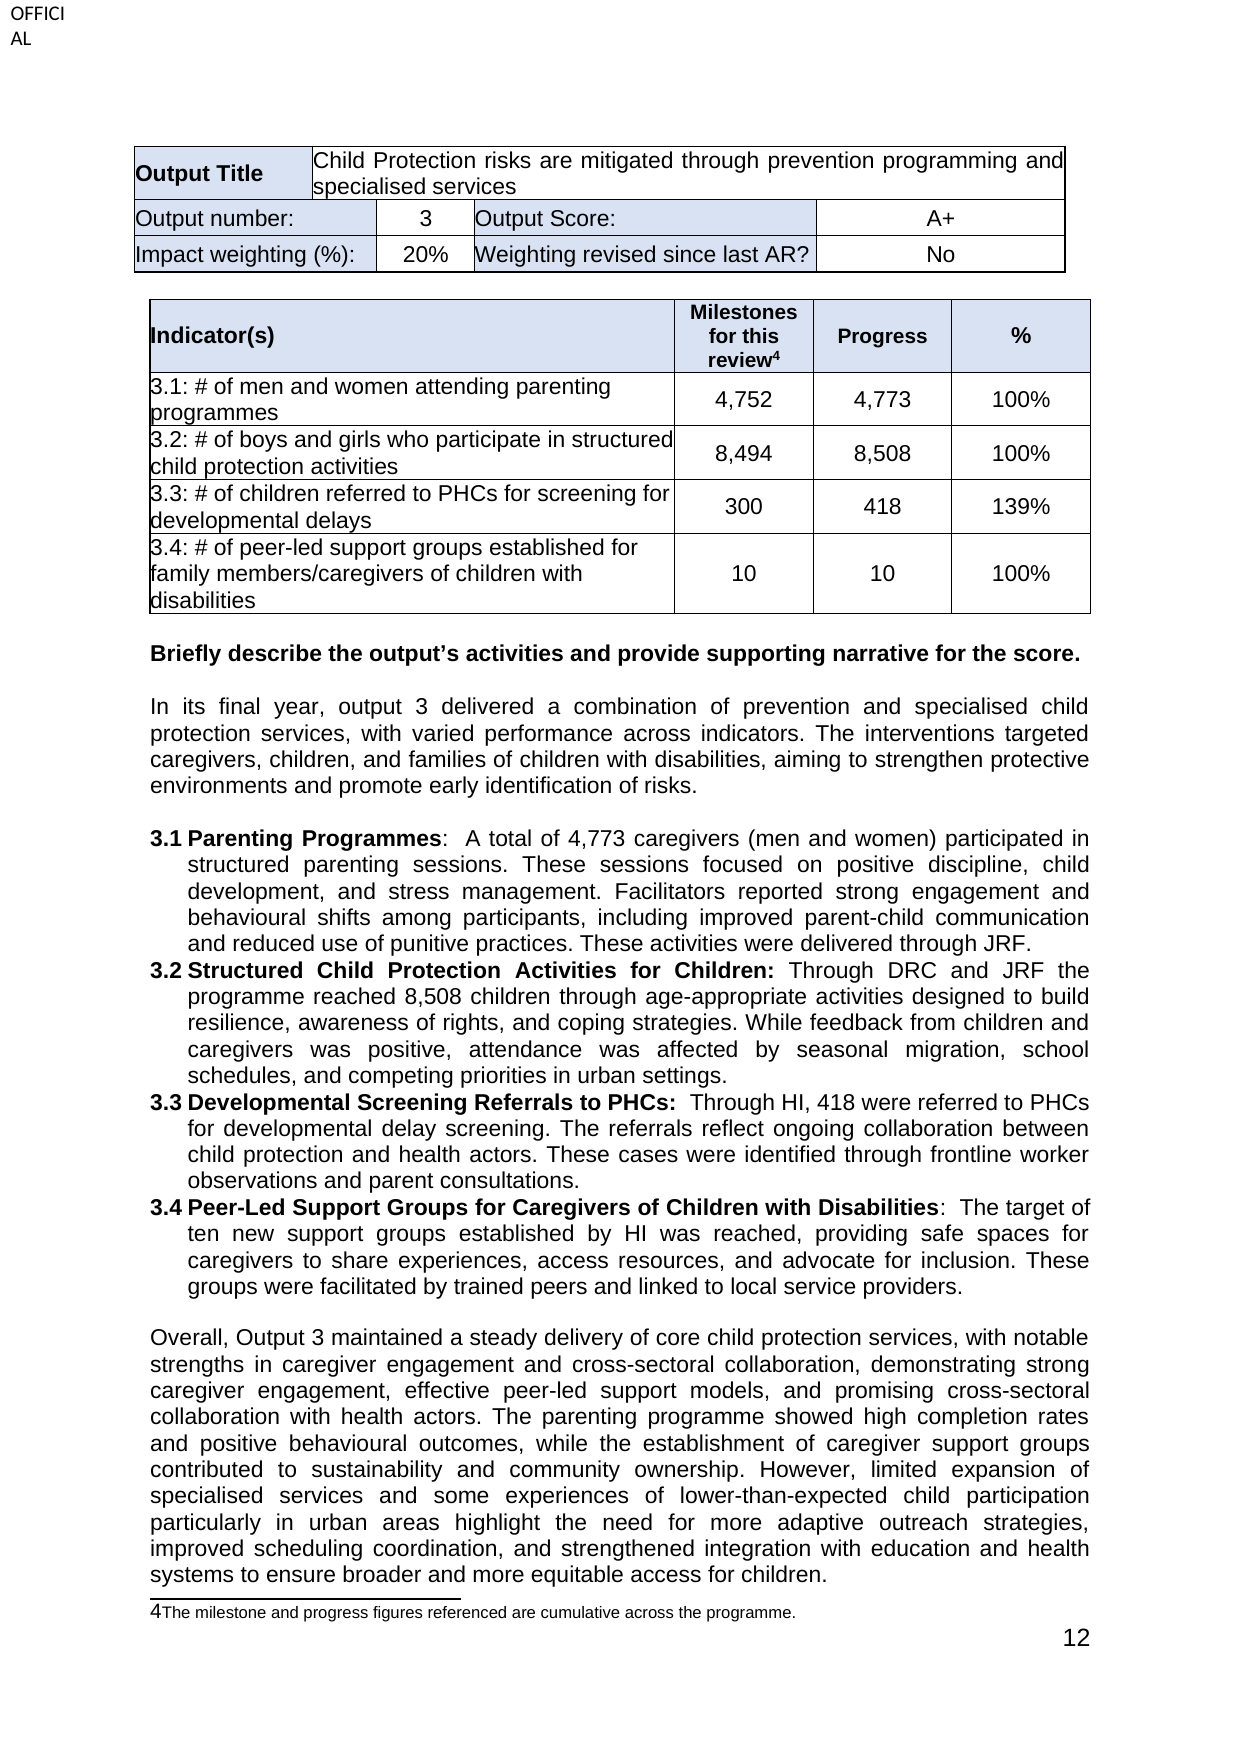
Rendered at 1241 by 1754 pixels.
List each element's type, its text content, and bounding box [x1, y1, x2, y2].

table_cell 418 [814, 480, 951, 533]
list Parenting Programmes: A total of 4,773 caregivers (men and women) participated in structured parenting sessions. These sessions focused on positive discipline, child development, and stress management. Facilitators reported strong engagement and behavioural shifts among participants, including improved parent-child communication and reduced use of punitive practices. These activities were delivered through JRF. [150, 825, 1090, 957]
table_cell 10 [675, 534, 813, 613]
list Peer-Led Support Groups for Caregivers of Children with Disabilities: The target of ten new support groups established by HI was reached, providing safe spaces for caregivers to share experiences, access resources, and advocate for inclusion. These groups were facilitated by trained peers and linked to local service providers. [150, 1194, 1090, 1299]
table_header Child Protection risks are mitigated through prevention programming and specialised services [313, 147, 1064, 199]
table_header Milestones for this review [675, 300, 813, 372]
table_cell No [817, 236, 1064, 271]
table_cell Weighting revised since last AR? [475, 236, 816, 271]
table_cell 3 [377, 200, 474, 235]
table_cell 3.2: # of boys and girls who participate in structured child protection activities [151, 426, 674, 479]
table_cell Impact weighting (%): [135, 236, 376, 271]
table_cell A+ [817, 200, 1064, 235]
table_cell 20% [377, 236, 474, 271]
table_cell 139% [952, 480, 1090, 533]
table_cell 8,494 [675, 426, 813, 479]
list Developmental Screening Referrals to PHCs: Through HI, 418 were referred to PHCs for developmental delay screening. The referrals reflect ongoing collaboration between child protection and health actors. These cases were identified through frontline worker observations and parent consultations. [150, 1088, 1090, 1194]
table_cell 3.3: # of children referred to PHCs for screening for developmental delays [151, 480, 674, 533]
table_cell 10 [814, 534, 951, 613]
table_cell 100% [952, 534, 1090, 613]
table_cell 300 [675, 480, 813, 533]
table_cell Output number: [135, 200, 376, 235]
table_cell Output Score: [475, 200, 816, 235]
table_header Output Title [135, 147, 312, 199]
table_cell 8,508 [814, 426, 951, 479]
table_cell 3.1: # of men and women attending parenting programmes [151, 373, 674, 425]
list Structured Child Protection Activities for Children: Through DRC and JRF the programme reached 8,508 children through age-appropriate activities designed to build resilience, awareness of rights, and coping strategies. While feedback from children and caregivers was positive, attendance was affected by seasonal migration, school schedules, and competing priorities in urban settings. [150, 957, 1090, 1088]
table_header Progress [814, 300, 951, 372]
table_header % [952, 300, 1090, 372]
table_cell 100% [952, 426, 1090, 479]
table_cell 4,752 [675, 373, 813, 425]
text Briefly describe the output’s activities and provide supporting narrative for the score. [150, 640, 1090, 667]
table_header Indicator(s) [151, 300, 674, 372]
text In its final year, output 3 delivered a combination of prevention and specialised child protection services, with varied performance across indicators. The interventions targeted caregivers, children, and families of children with disabilities, aiming to strengthen protective environments and promote early identification of risks. [150, 693, 1090, 798]
text Overall, Output 3 maintained a steady delivery of core child protection services, with notable strengths in caregiver engagement and cross-sectoral collaboration, demonstrating strong caregiver engagement, effective peer-led support models, and promising cross-sectoral collaboration with health actors. The parenting programme showed high completion rates and positive behavioural outcomes, while the establishment of caregiver support groups contributed to sustainability and community ownership. However, limited expansion of specialised services and some experiences of lower-than-expected child participation particularly in urban areas highlight the need for more adaptive outreach strategies, improved scheduling coordination, and strengthened integration with education and health systems to ensure broader and more equitable access for children. [150, 1324, 1090, 1588]
table_cell 4,773 [814, 373, 951, 425]
table_cell 100% [952, 373, 1090, 425]
table_cell 3.4: # of peer-led support groups established for family members/caregivers of children with disabilities [151, 534, 674, 613]
